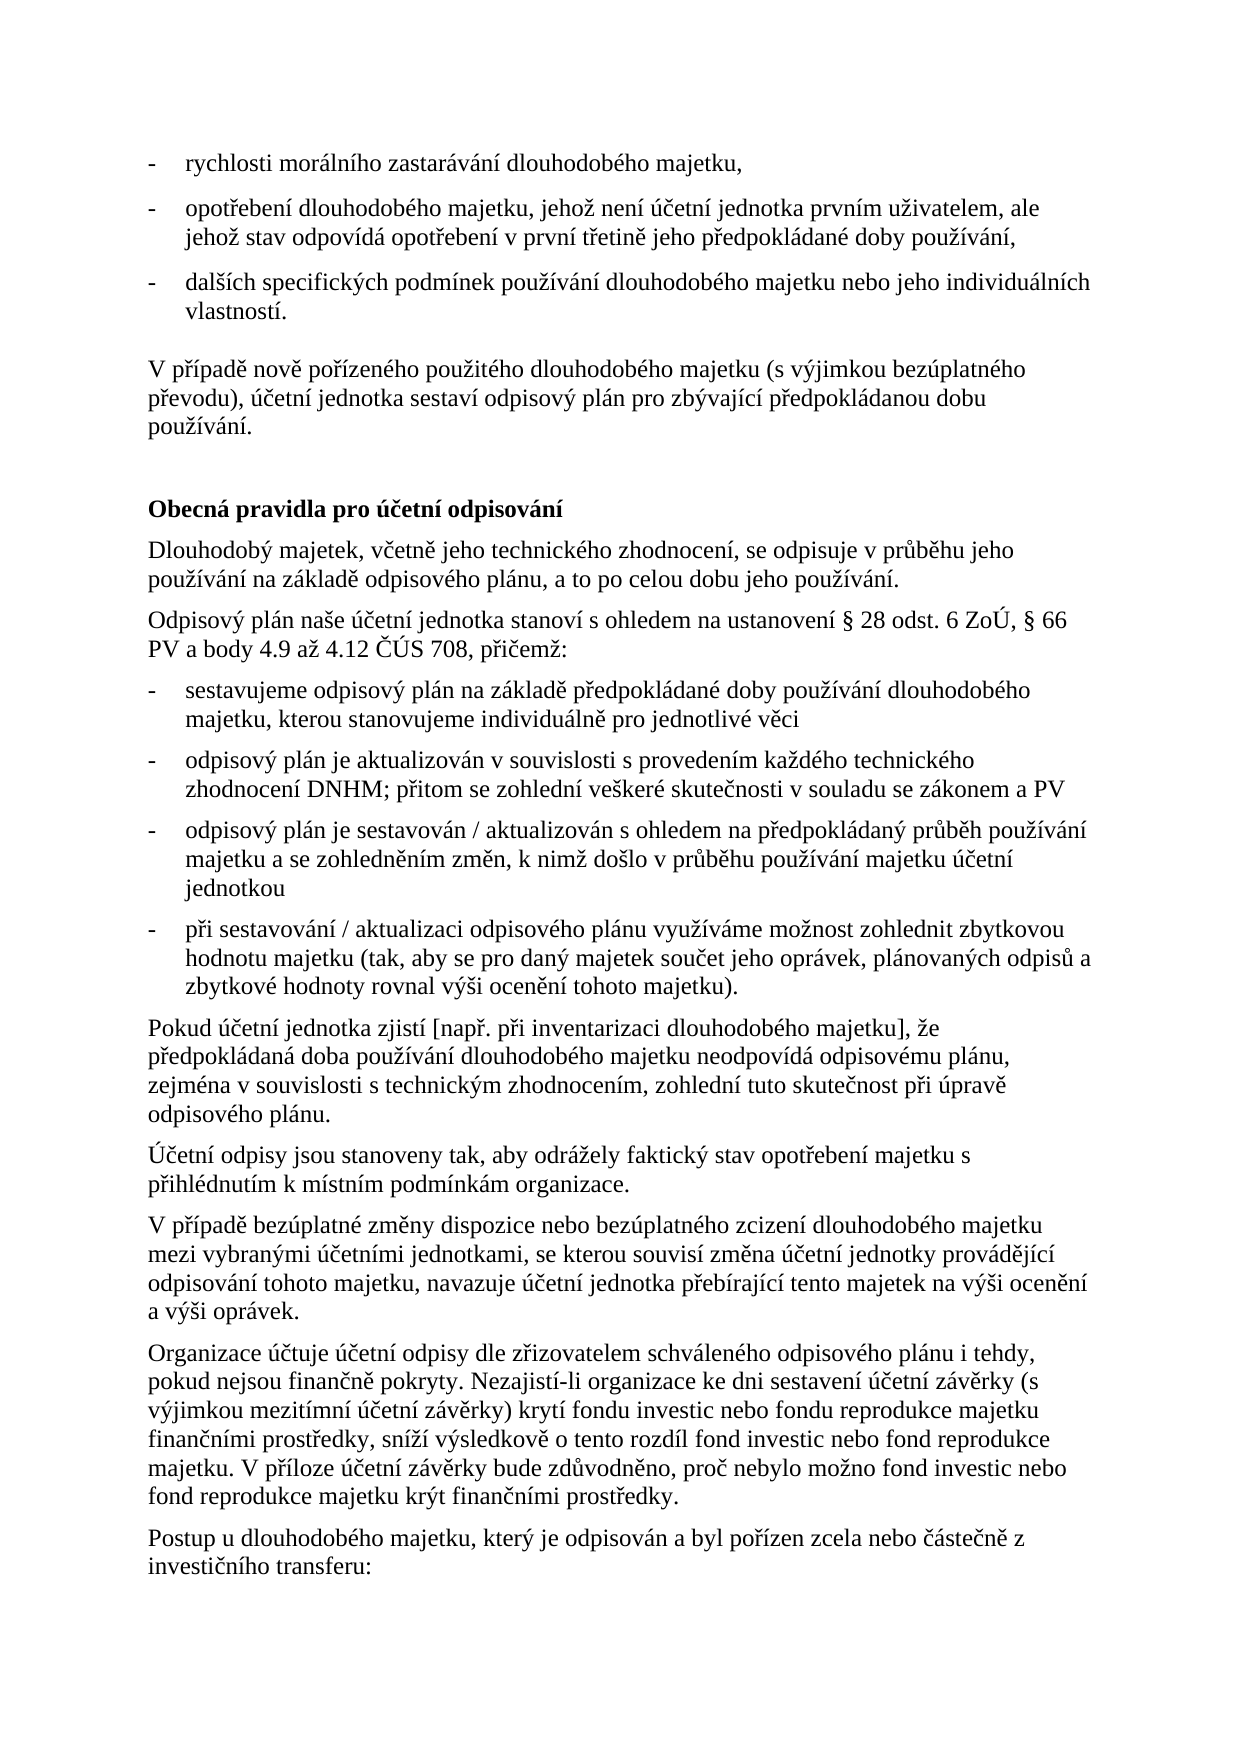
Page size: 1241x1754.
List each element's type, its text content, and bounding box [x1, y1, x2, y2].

list odpisový plán je aktualizován v souvislosti s provedením každého technického zhodnocení DNHM; přitom se zohlední veškeré skutečnosti v souladu se zákonem a PV [148, 745, 1093, 803]
text V případě nově pořízeného použitého dlouhodobého majetku (s výjimkou bezúplatného převodu), účetní jednotka sestaví odpisový plán pro zbývající předpokládanou dobu používání. [148, 354, 1093, 440]
list odpisový plán je sestavován / aktualizován s ohledem na předpokládaný průběh používání majetku a se zohledněním změn, k nimž došlo v průběhu používání majetku účetní jednotkou [148, 815, 1093, 901]
text Dlouhodobý majetek, včetně jeho technického zhodnocení, se odpisuje v průběhu jeho používání na základě odpisového plánu, a to po celou dobu jeho používání. [148, 535, 1093, 593]
text Pokud účetní jednotka zjistí [např. při inventarizaci dlouhodobého majetku], že předpokládaná doba používání dlouhodobého majetku neodpovídá odpisovému plánu, zejména v souvislosti s technickým zhodnocením, zohlední tuto skutečnost při úpravě odpisového plánu. [148, 1013, 1093, 1128]
list opotřebení dlouhodobého majetku, jehož není účetní jednotka prvním uživatelem, ale jehož stav odpovídá opotřebení v první třetině jeho předpokládané doby používání, [148, 193, 1093, 251]
text V případě bezúplatné změny dispozice nebo bezúplatného zcizení dlouhodobého majetku mezi vybranými účetními jednotkami, se kterou souvisí změna účetní jednotky provádějící odpisování tohoto majetku, navazuje účetní jednotka přebírající tento majetek na výši ocenění a výši oprávek. [148, 1210, 1093, 1325]
text Účetní odpisy jsou stanoveny tak, aby odrážely faktický stav opotřebení majetku s přihlédnutím k místním podmínkám organizace. [148, 1140, 1093, 1198]
text Organizace účtuje účetní odpisy dle zřizovatelem schváleného odpisového plánu i tehdy, pokud nejsou finančně pokryty. Nezajistí-li organizace ke dni sestavení účetní závěrky (s výjimkou mezitímní účetní závěrky) krytí fondu investic nebo fondu reprodukce majetku finančními prostředky, sníží výsledkově o tento rozdíl fond investic nebo fond reprodukce majetku. V příloze účetní závěrky bude zdůvodněno, proč nebylo možno fond investic nebo fond reprodukce majetku krýt finančními prostředky. [148, 1338, 1093, 1510]
list rychlosti morálního zastarávání dlouhodobého majetku, [148, 148, 1093, 176]
text Postup u dlouhodobého majetku, který je odpisován a byl pořízen zcela nebo částečně z investičního transferu: [148, 1523, 1093, 1580]
list sestavujeme odpisový plán na základě předpokládané doby používání dlouhodobého majetku, kterou stanovujeme individuálně pro jednotlivé věci [148, 675, 1093, 733]
list při sestavování / aktualizaci odpisového plánu využíváme možnost zohlednit zbytkovou hodnotu majetku (tak, aby se pro daný majetek součet jeho oprávek, plánovaných odpisů a zbytkové hodnoty rovnal výši ocenění tohoto majetku). [148, 914, 1093, 1000]
subtitle Obecná pravidla pro účetní odpisování [148, 494, 1093, 523]
text Odpisový plán naše účetní jednotka stanoví s ohledem na ustanovení § 28 odst. 6 ZoÚ, § 66 PV a body 4.9 až 4.12 ČÚS 708, přičemž: [148, 605, 1093, 663]
list dalších specifických podmínek používání dlouhodobého majetku nebo jeho individuálních vlastností. [148, 267, 1093, 325]
